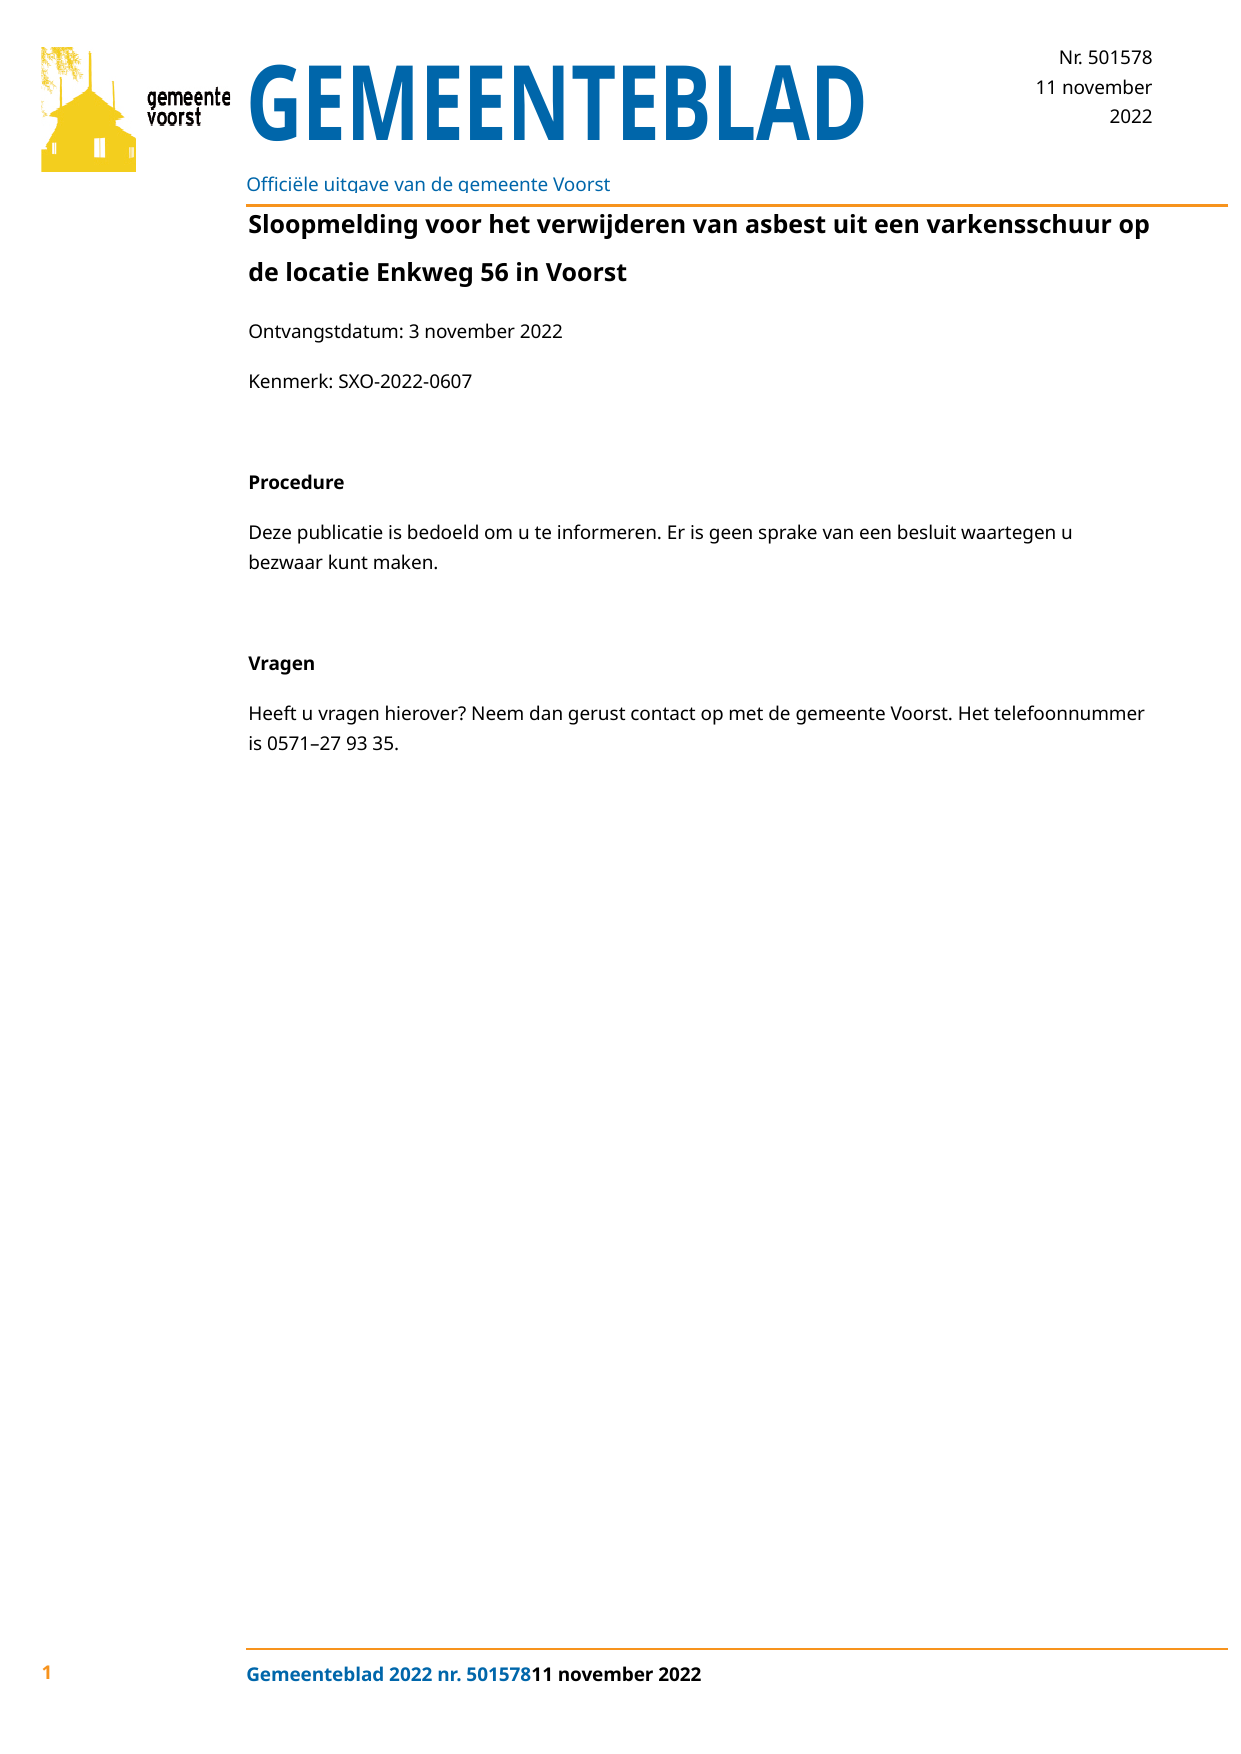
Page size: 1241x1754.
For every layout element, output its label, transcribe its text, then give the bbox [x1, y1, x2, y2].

text Kenmerk: SXO-2022-0607 [248, 368, 1152, 394]
text Heeft u vragen hierover? Neem dan gerust contact op met de gemeente Voorst. Het telefoonnummer is 0571–27 93 35. [248, 700, 1152, 756]
text Vragen [248, 650, 1152, 676]
text Ontvangstdatum: 3 november 2022 [248, 318, 1152, 344]
text Sloopmelding voor het verwijderen van asbest uit een varkensschuur op de locatie Enkweg 56 in Voorst [248, 207, 1152, 288]
text Procedure [248, 469, 1152, 495]
text Deze publicatie is bedoeld om u te informeren. Er is geen sprake van een besluit waartegen u bezwaar kunt maken. [248, 519, 1152, 575]
picture [41, 47, 231, 172]
